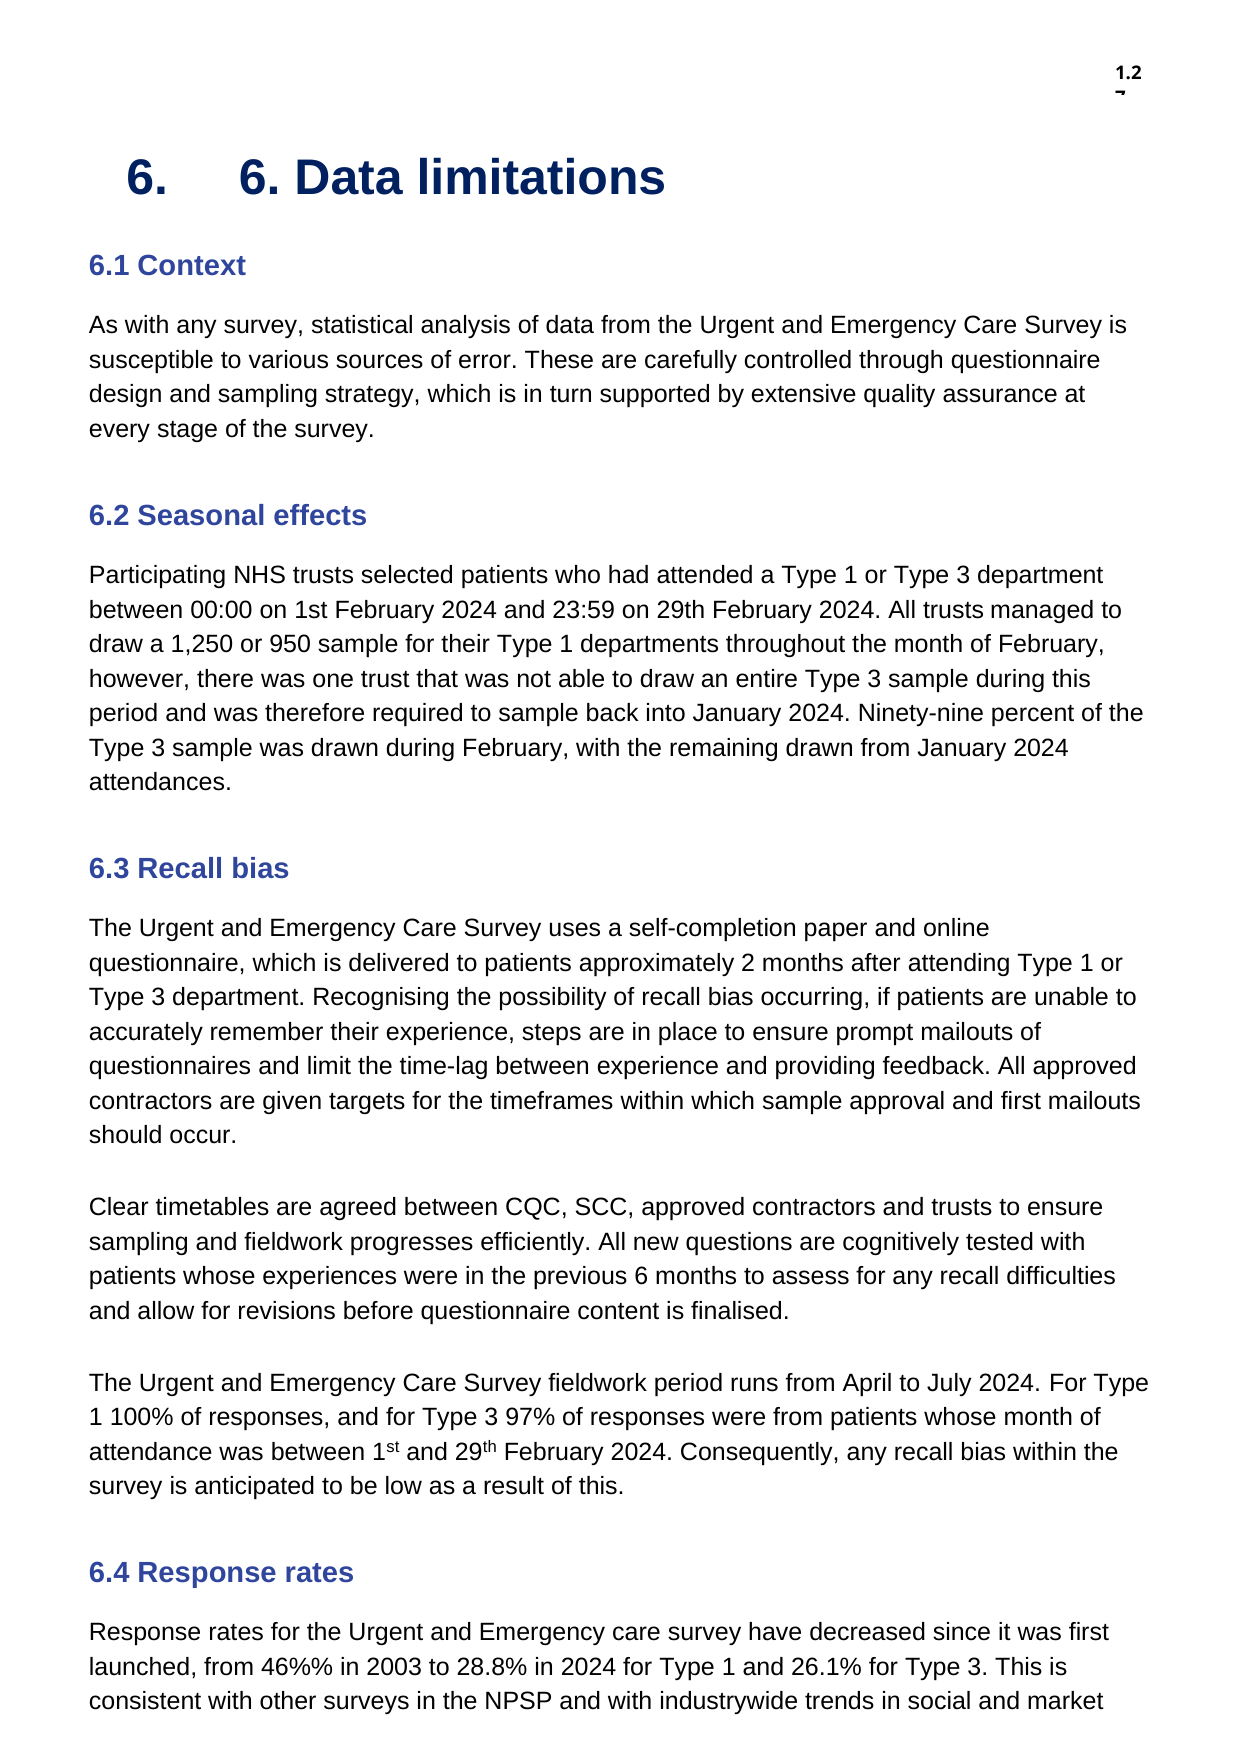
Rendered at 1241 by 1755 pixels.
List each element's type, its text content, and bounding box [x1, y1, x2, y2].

subtitle 6.3 Recall bias [89, 851, 1152, 885]
text Response rates for the Urgent and Emergency care survey have decreased since it was first launched, from 46%% in 2003 to 28.8% in 2024 for Type 1 and 26.1% for Type 3. This is consistent with other surveys in the NPSP and with industrywide trends in social and market [89, 1617, 1152, 1715]
subtitle 6.2 Seasonal effects [89, 498, 1152, 532]
subtitle 6.1 Context [89, 248, 1152, 282]
text As with any survey, statistical analysis of data from the Urgent and Emergency Care Survey is susceptible to various sources of error. These are carefully controlled through questionnaire design and sampling strategy, which is in turn supported by extensive quality assurance at every stage of the survey. [89, 310, 1152, 442]
text Clear timetables are agreed between CQC, SCC, approved contractors and trusts to ensure sampling and fieldwork progresses efficiently. All new questions are cognitively tested with patients whose experiences were in the previous 6 months to assess for any recall difficulties and allow for revisions before questionnaire content is finalised. [89, 1192, 1152, 1324]
subtitle 6. Data limitations [126, 148, 1152, 205]
text The Urgent and Emergency Care Survey uses a self-completion paper and online questionnaire, which is delivered to patients approximately 2 months after attending Type 1 or Type 3 department. Recognising the possibility of recall bias occurring, if patients are unable to accurately remember their experience, steps are in place to ensure prompt mailouts of questionnaires and limit the time-lag between experience and providing feedback. All approved contractors are given targets for the timeframes within which sample approval and first mailouts should occur. [89, 913, 1152, 1149]
text Participating NHS trusts selected patients who had attended a Type 1 or Type 3 department between 00:00 on 1st February 2024 and 23:59 on 29th February 2024. All trusts managed to draw a 1,250 or 950 sample for their Type 1 departments throughout the month of February, however, there was one trust that was not able to draw an entire Type 3 sample during this period and was therefore required to sample back into January 2024. Ninety-nine percent of the Type 3 sample was drawn during February, with the remaining drawn from January 2024 attendances. [89, 560, 1152, 796]
subtitle 6.4 Response rates [89, 1556, 1152, 1589]
text The Urgent and Emergency Care Survey fieldwork period runs from April to July 2024. For Type 1 100% of responses, and for Type 3 97% of responses were from patients whose month of attendance was between 1st and 29th February 2024. Consequently, any recall bias within the survey is anticipated to be low as a result of this. [89, 1368, 1152, 1500]
